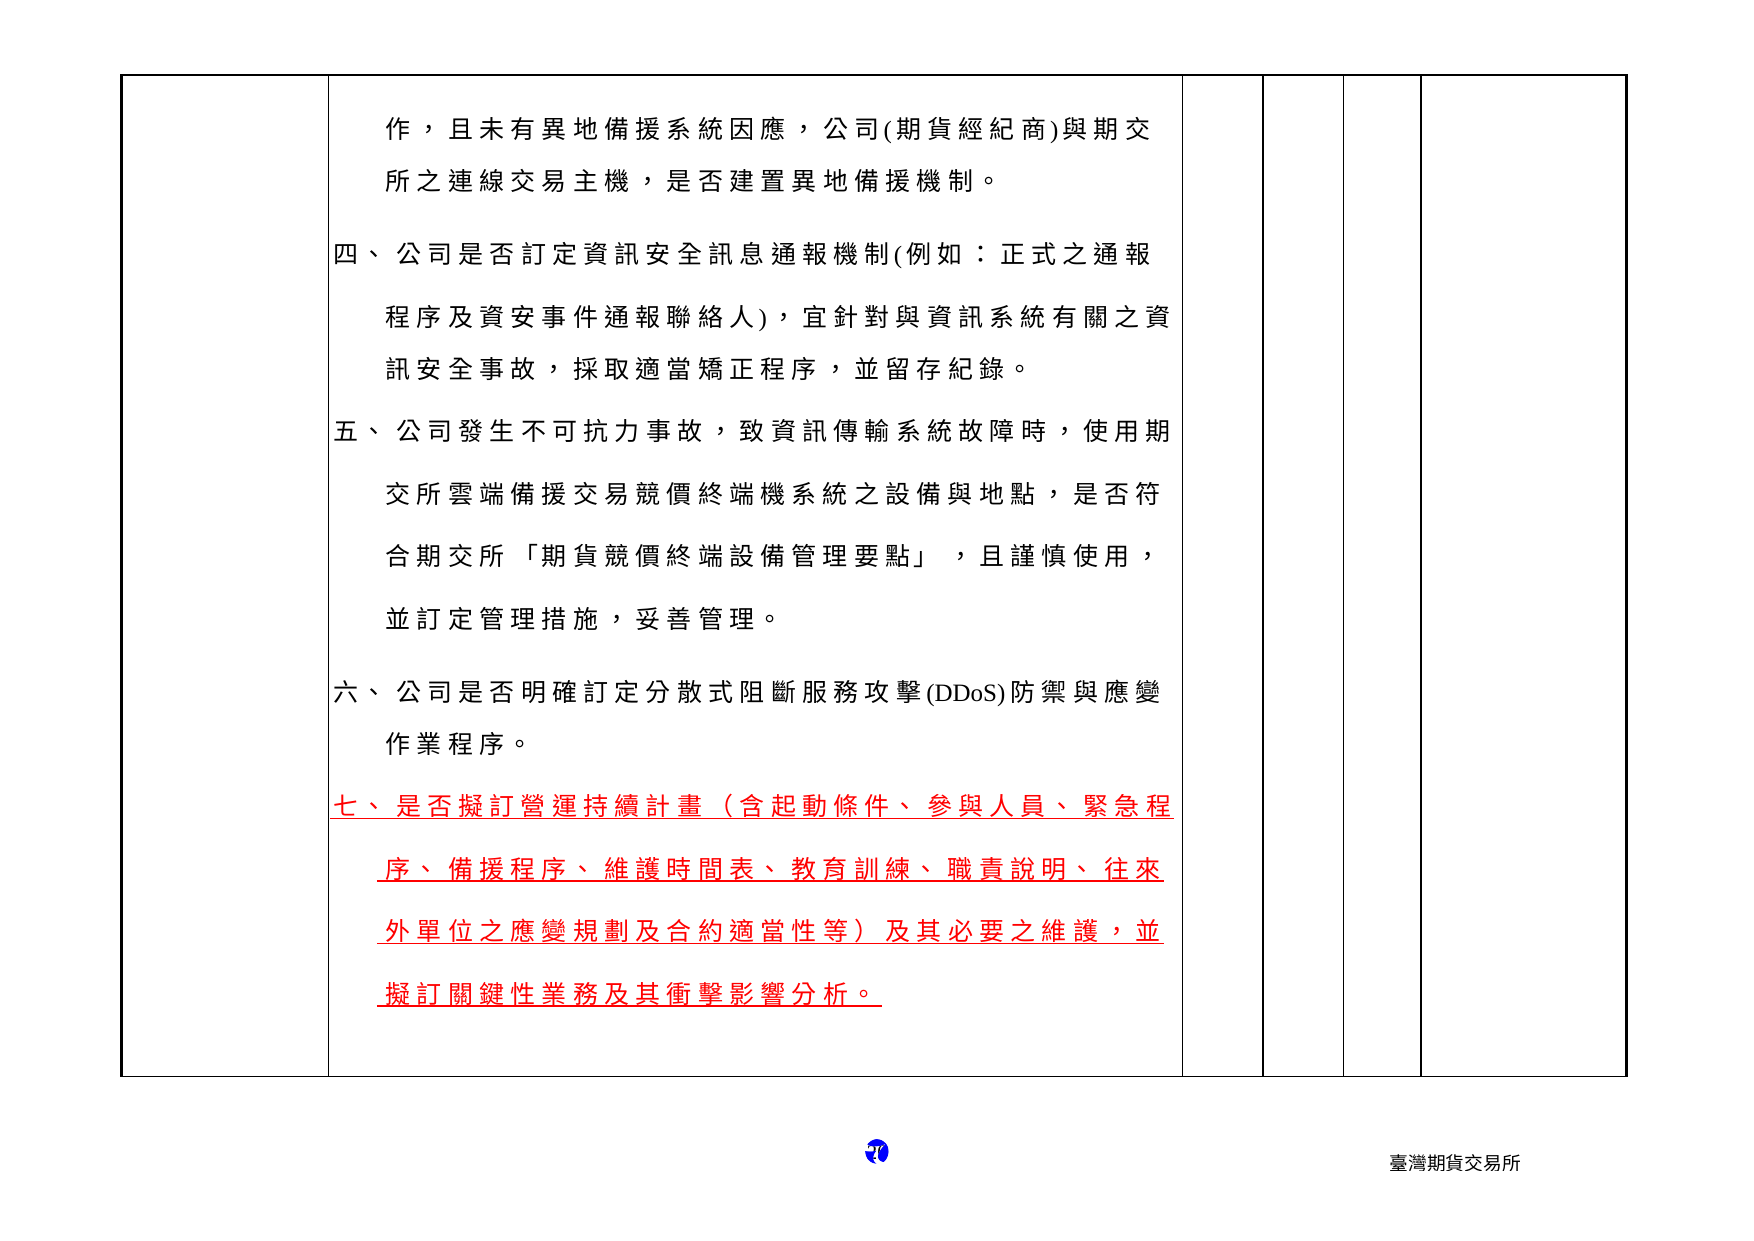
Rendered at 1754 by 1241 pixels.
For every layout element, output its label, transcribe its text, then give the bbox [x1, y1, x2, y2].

table_cell [1264, 76, 1343, 1076]
table_cell [1422, 76, 1625, 1076]
table_cell [123, 76, 328, 1076]
table_cell [1183, 76, 1262, 1076]
table_cell 作，且未有異地備援系統因應，公司(期貨經紀商)與期交所之連線交易主機，是否建置異地備援機制。 四、公司是否訂定資訊安全訊息通報機制(例如：正式之通報程序及資安事件通報聯絡人)，宜針對與資訊系統有關之資訊安全事故，採取適當矯正程序，並留存紀錄。 五、公司發生不可抗力事故，致資訊傳輸系統故障時，使用期交所雲端備援交易競價終端機系統之設備與地點，是否符合期交所「期貨競價終端設備管理要點」，且謹慎使用，並訂定管理措施，妥善管理。 六、公司是否明確訂定分散式阻斷服務攻擊(DDoS)防禦與應變作業程序。 七、是否擬訂營運持續計畫（含起動條件、參與人員、緊急程序、備援程序、維護時間表、教育訓練、職責說明、往來外單位之應變規劃及合約適當性等）及其必要之維護，並擬訂關鍵性業務及其衝擊影響分析。 [329, 76, 1182, 1076]
table_cell [1344, 76, 1420, 1076]
